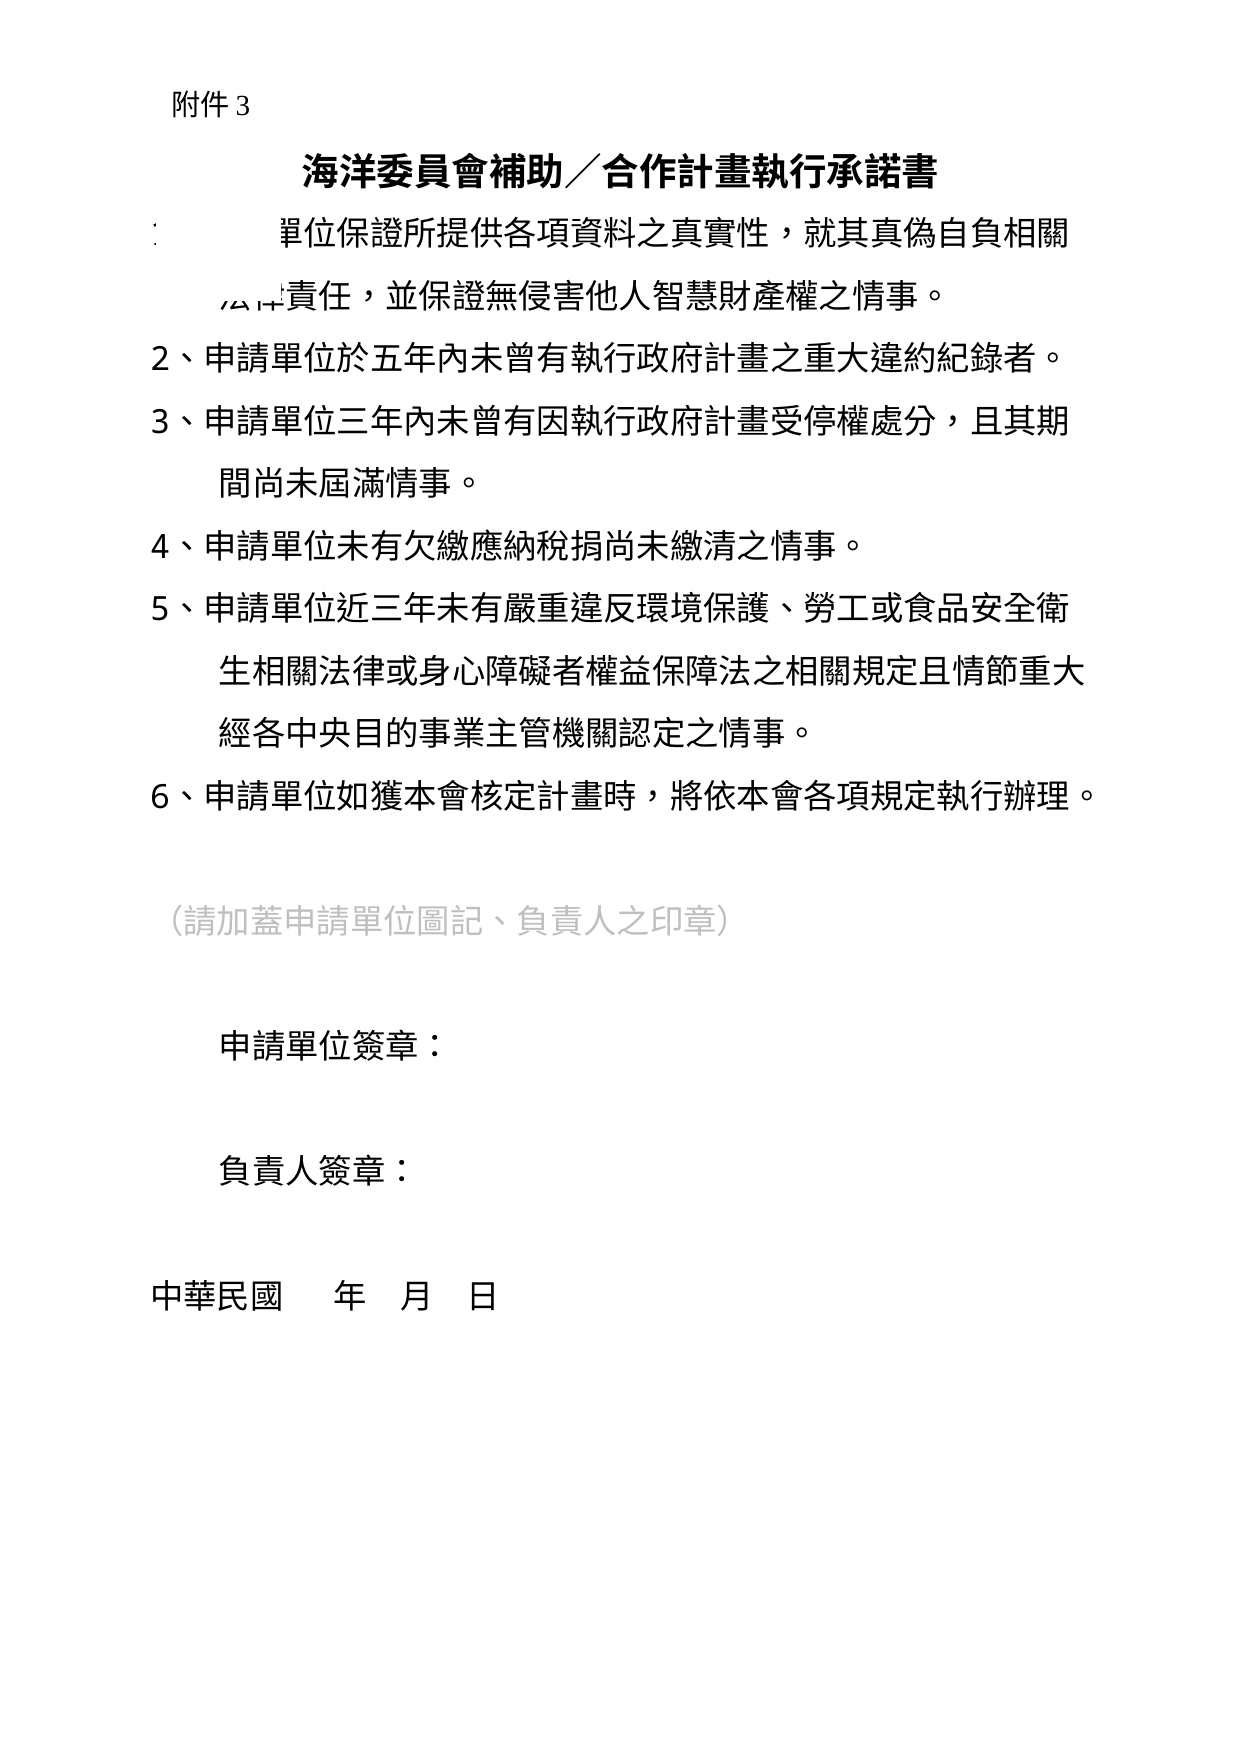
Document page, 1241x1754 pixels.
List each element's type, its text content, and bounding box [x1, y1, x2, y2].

list 申請單位保證所提供各項資料之真實性，就其真偽自負相關法律責任，並保證無侵害他人智慧財產權之情事。 [150, 189, 1090, 314]
list 申請單位未有欠繳應納稅捐尚未繳清之情事。 [150, 502, 1090, 564]
text 海洋委員會補助／合作計畫執行承諾書 [150, 71, 1090, 301]
list 申請單位如獲本會核定計畫時，將依本會各項規定執行辦理。 [150, 752, 1090, 814]
list 申請單位三年內未曾有因執行政府計畫受停權處分，且其期間尚未屆滿情事。 [150, 377, 1090, 502]
text 申請單位簽章： [218, 1002, 1090, 1064]
list 申請單位近三年未有嚴重違反環境保護、勞工或食品安全衛生相關法律或身心障礙者權益保障法之相關規定且情節重大經各中央目的事業主管機關認定之情事。 [150, 564, 1090, 752]
list 申請單位於五年內未曾有執行政府計畫之重大違約紀錄者。 [150, 314, 1090, 377]
text 負責人簽章： [218, 1127, 1090, 1189]
text （請加蓋申請單位圖記、負責人之印章） [150, 877, 1090, 939]
text 中華民國 年 月 日 [150, 1252, 1090, 1314]
text 附件3 [171, 78, 266, 124]
